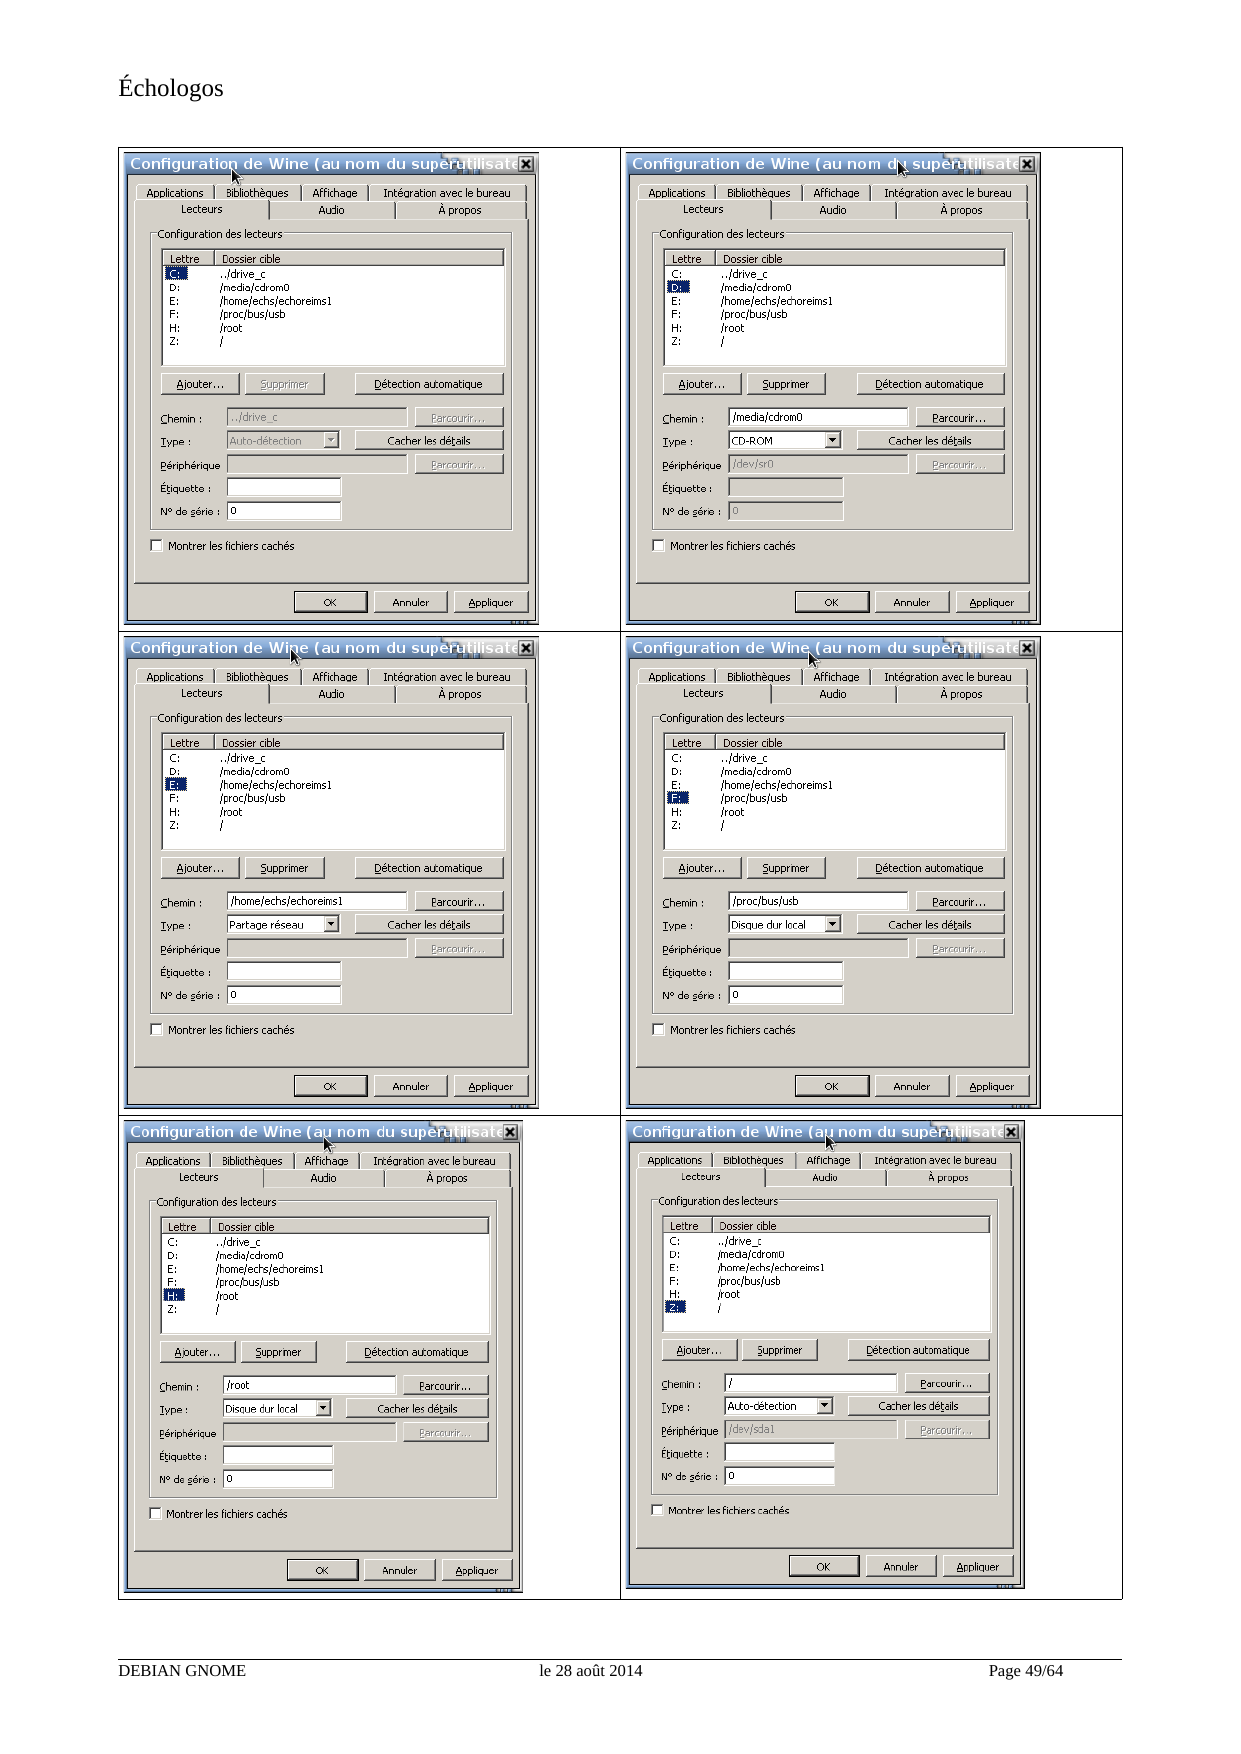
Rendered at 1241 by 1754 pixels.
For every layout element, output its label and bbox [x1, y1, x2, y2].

picture [625, 636, 1041, 1109]
picture [625, 152, 1041, 625]
table_header [621, 148, 1122, 631]
table_cell [119, 632, 620, 1114]
picture [123, 152, 539, 625]
table_cell [621, 1116, 1122, 1598]
table_header [119, 148, 620, 631]
picture [123, 636, 539, 1109]
picture [123, 1120, 523, 1593]
table_cell [621, 632, 1122, 1114]
picture [625, 1120, 1025, 1589]
table_cell [119, 1116, 620, 1598]
